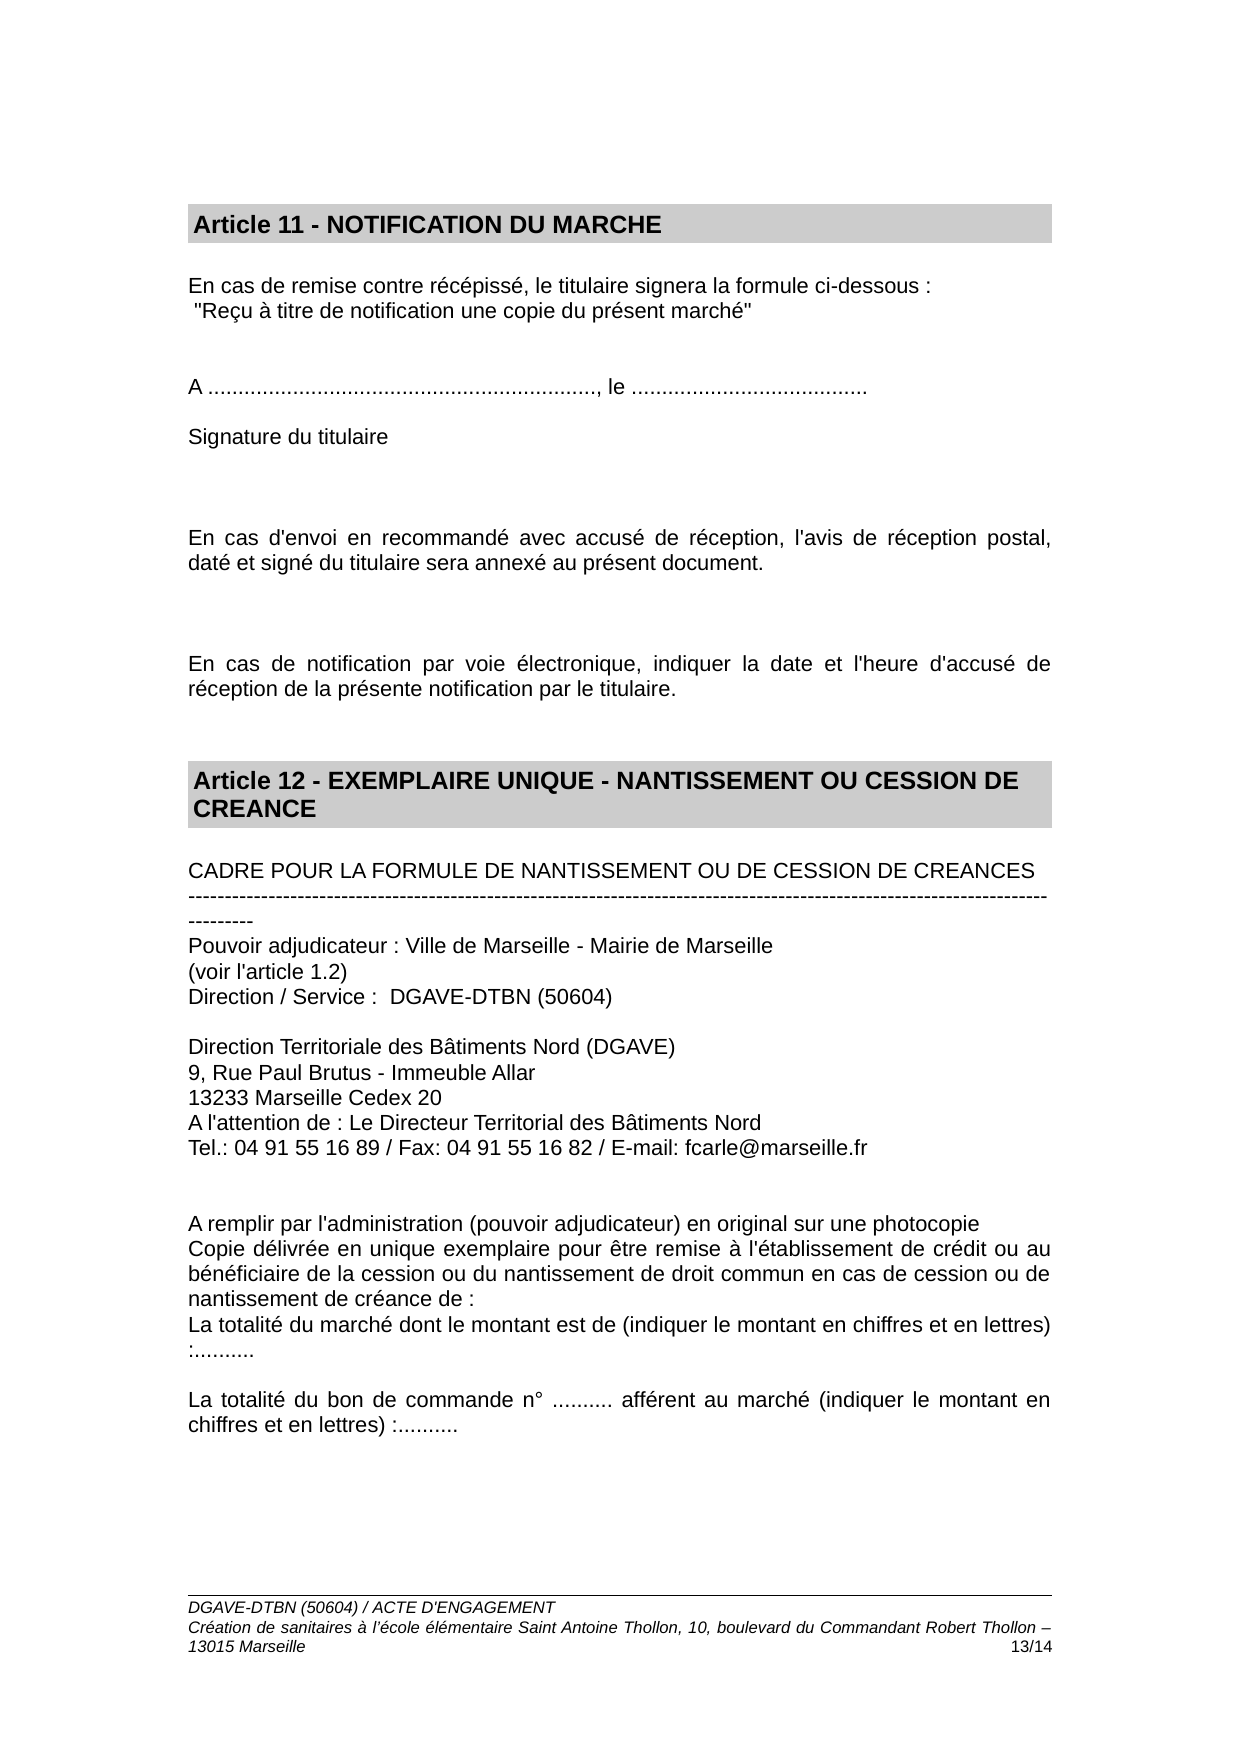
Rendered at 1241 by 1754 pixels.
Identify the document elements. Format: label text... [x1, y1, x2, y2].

text Copie délivrée en unique exemplaire pour être remise à l'établissement de crédit ou au bénéficiaire de la cession ou du nantissement de droit commun en cas de cession ou de nantissement de créance de : [188, 1236, 1052, 1312]
text 13233 Marseille Cedex 20 [188, 1085, 1052, 1110]
text Direction Territoriale des Bâtiments Nord (DGAVE) [188, 1034, 1052, 1059]
text En cas de notification par voie électronique, indiquer la date et l'heure d'accusé de réception de la présente notification par le titulaire. [188, 651, 1052, 702]
text La totalité du bon de commande n° .......... afférent au marché (indiquer le montant en chiffres et en lettres) :.......... [188, 1387, 1052, 1438]
text A l'attention de : Le Directeur Territorial des Bâtiments Nord [188, 1110, 1052, 1135]
text Pouvoir adjudicateur : Ville de Marseille - Mairie de Marseille [188, 933, 1052, 959]
text La totalité du marché dont le montant est de (indiquer le montant en chiffres et en lettres) :.......... [188, 1312, 1052, 1362]
text "Reçu à titre de notification une copie du présent marché" [188, 298, 1052, 323]
text Signature du titulaire [188, 424, 1052, 449]
text 9, Rue Paul Brutus - Immeuble Allar [188, 1059, 1052, 1085]
text A ................................................................, le ....................................... [188, 374, 1052, 399]
text (voir l'article 1.2) [188, 959, 1052, 984]
text A remplir par l'administration (pouvoir adjudicateur) en original sur une photocopie [188, 1211, 1052, 1236]
text En cas de remise contre récépissé, le titulaire signera la formule ci-dessous : [188, 273, 1052, 298]
subtitle EXEMPLAIRE UNIQUE - NANTISSEMENT OU CESSION DE CREANCE [190, 763, 1050, 826]
text Tel.: 04 91 55 16 89 / Fax: 04 91 55 16 82 / E-mail: fcarle@marseille.fr [188, 1135, 1052, 1160]
text Direction / Service : DGAVE-DTBN (50604) [188, 984, 1052, 1009]
subtitle NOTIFICATION DU MARCHE [190, 207, 1050, 241]
text ------------------------------------------------------------------------------------------------------------------------------- [188, 883, 1052, 933]
text CADRE POUR LA FORMULE DE NANTISSEMENT OU DE CESSION DE CREANCES [188, 858, 1052, 883]
text En cas d'envoi en recommandé avec accusé de réception, l'avis de réception postal, daté et signé du titulaire sera annexé au présent document. [188, 525, 1052, 576]
